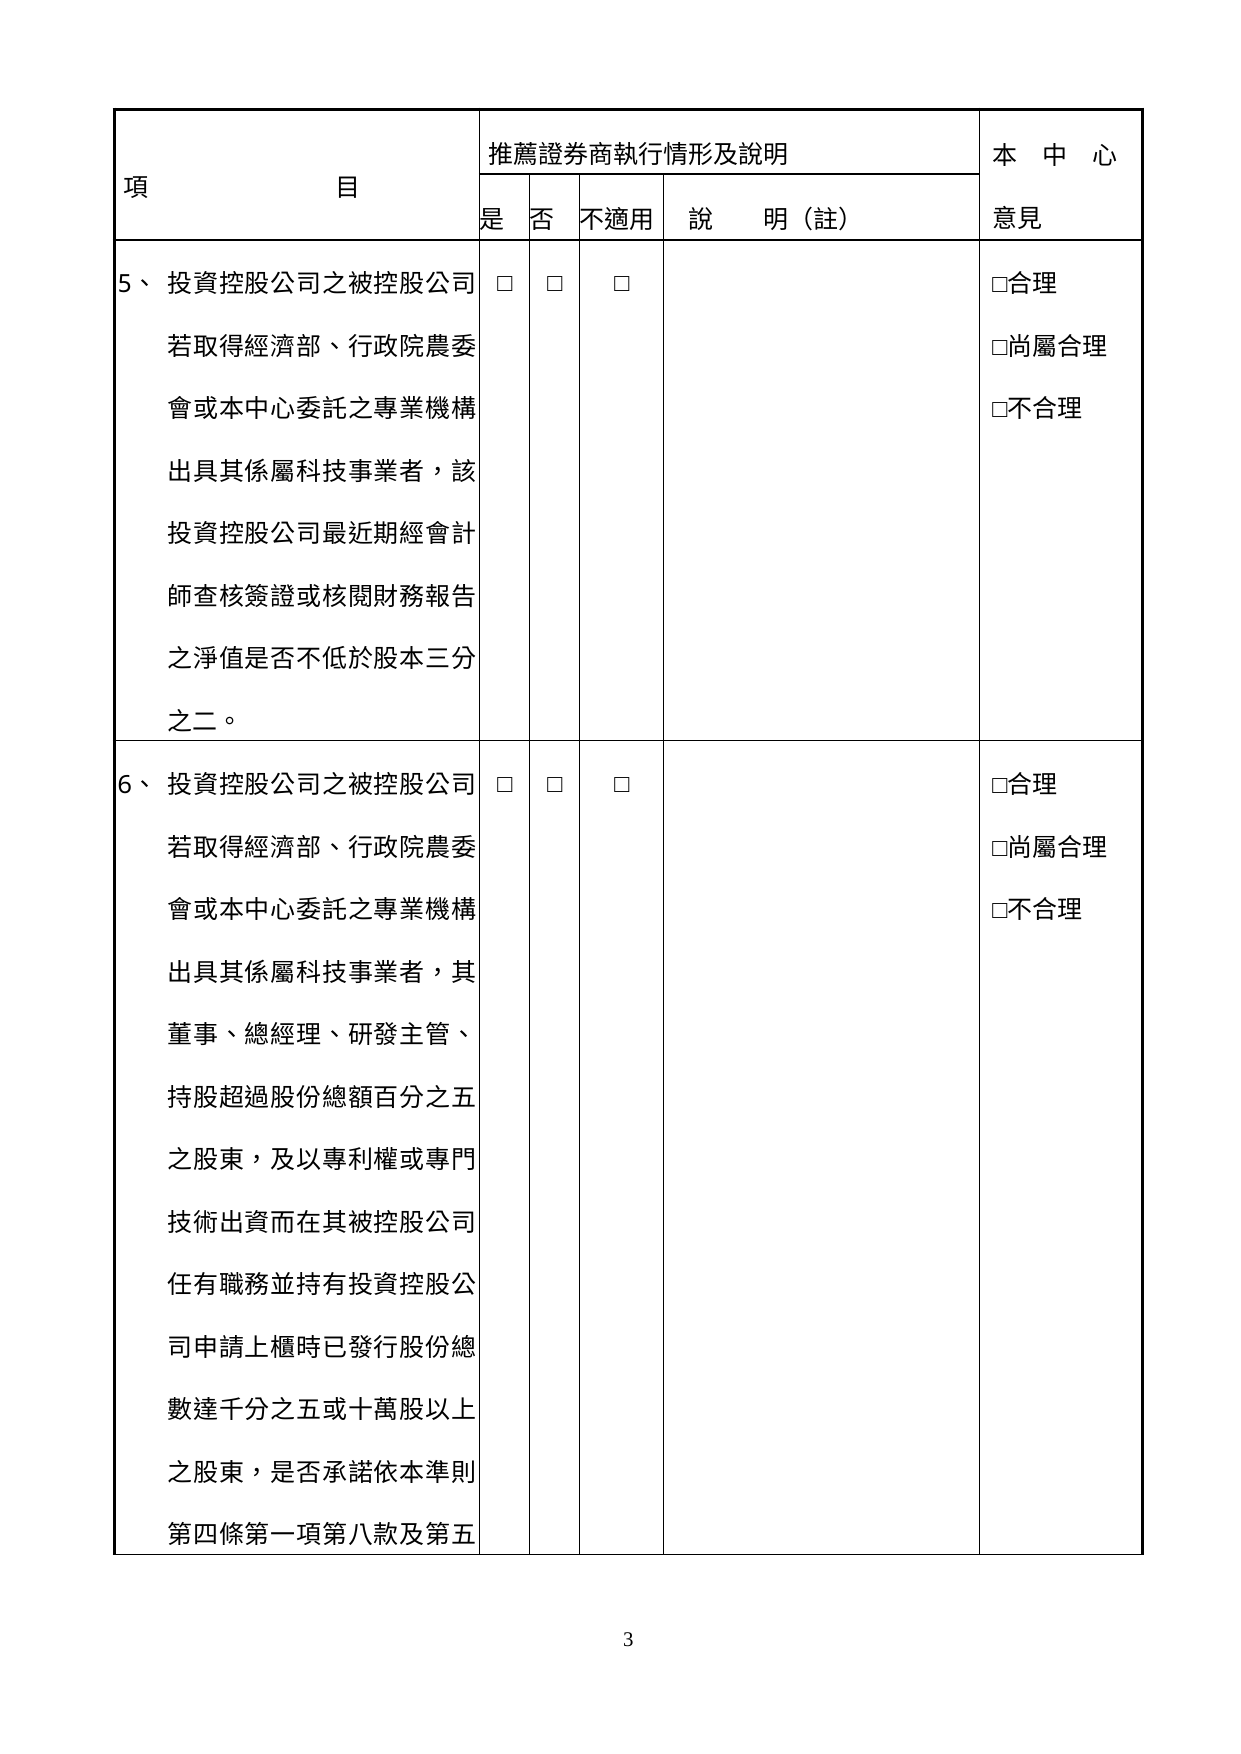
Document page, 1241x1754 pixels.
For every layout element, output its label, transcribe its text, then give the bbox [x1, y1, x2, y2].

table_cell □ [530, 741, 579, 1553]
table_header 項 目 [116, 111, 479, 239]
table_header 本 中 心 意見 [980, 111, 1141, 239]
table_header 推薦證券商執行情形及說明 [480, 111, 979, 173]
table_cell □ [580, 241, 663, 740]
table_cell 否 [530, 175, 579, 239]
table_cell □合理 □尚屬合理 □不合理 [980, 241, 1141, 740]
table_cell 不適用 [580, 175, 663, 239]
table_cell □ [530, 241, 579, 740]
table_cell 說 明（註） [664, 175, 979, 239]
table_cell □ [480, 241, 529, 740]
table_cell 投資控股公司之被控股公司若取得經濟部、行政院農委會或本中心委託之專業機構出具其係屬科技事業者，其董事、總經理、研發主管、持股超過股份總額百分之五之股東，及以專利權或專門技術出資而在其被控股公司任有職務並持有投資控股公司申請上櫃時已發行股份總數達千分之五或十萬股以上之股東，是否承諾依本準則第四條第一項第八款及第五 [116, 741, 479, 1553]
table_cell □ [480, 741, 529, 1553]
table_cell □ [580, 741, 663, 1553]
table_cell [664, 241, 979, 740]
table_cell [664, 741, 979, 1553]
table_cell 投資控股公司之被控股公司若取得經濟部、行政院農委會或本中心委託之專業機構出具其係屬科技事業者，該投資控股公司最近期經會計師查核簽證或核閱財務報告之淨值是否不低於股本三分之二。 [116, 241, 479, 740]
table_cell 是 [480, 175, 529, 239]
table_cell □合理 □尚屬合理 □不合理 [980, 741, 1141, 1553]
